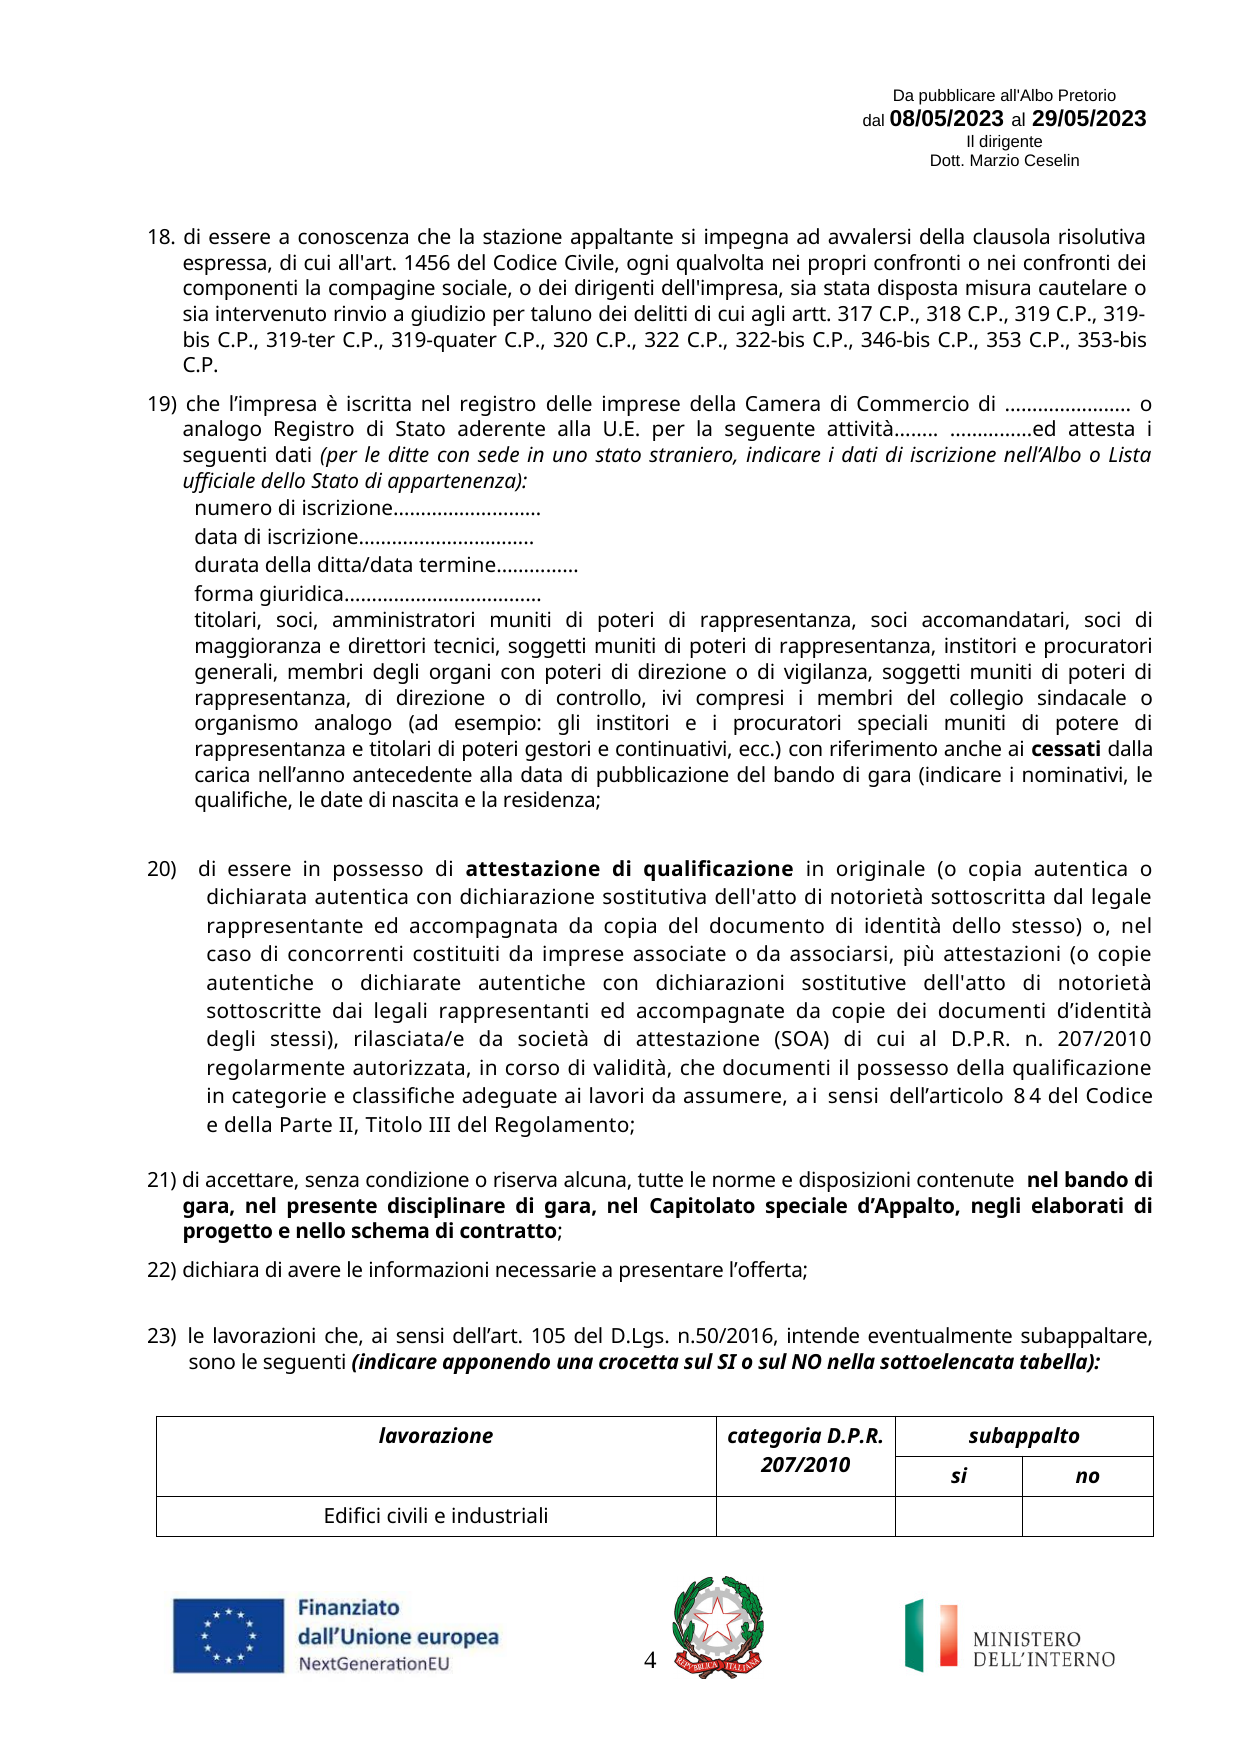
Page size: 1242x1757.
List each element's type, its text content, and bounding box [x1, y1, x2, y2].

text 23) le lavorazioni che, ai sensi dell’art. 105 del D.Lgs. n.50/2016, intende eventualmente subappaltare, sono le seguenti (indicare apponendo una crocetta sul SI o sul NO nella sottoelencata tabella): [147, 1323, 1153, 1374]
text 18. di essere a conoscenza che la stazione appaltante si impegna ad avvalersi della clausola risolutiva espressa, di cui all'art. 1456 del Codice Civile, ogni qualvolta nei propri confronti o nei confronti dei componenti la compagine sociale, o dei dirigenti dell'impresa, sia stata disposta misura cautelare o sia intervenuto rinvio a giudizio per taluno dei delitti di cui agli artt. 317 C.P., 318 C.P., 319 C.P., 319-bis C.P., 319-ter C.P., 319-quater C.P., 320 C.P., 322 C.P., 322-bis C.P., 346-bis C.P., 353 C.P., 353-bis C.P. [147, 224, 1147, 378]
table_cell [717, 1497, 895, 1536]
text 20) di essere in possesso di attestazione di qualificazione in originale (o copia autentica o dichiarata autentica con dichiarazione sostitutiva dell'atto di notorietà sottoscritta dal legale rappresentante ed accompagnata da copia del documento di identità dello stesso) o, nel caso di concorrenti costituiti da imprese associate o da associarsi, più attestazioni (o copie autentiche o dichiarate autentiche con dichiarazioni sostitutive dell'atto di notorietà sottoscritte dai legali rappresentanti ed accompagnate da copie dei documenti d’identità degli stessi), rilasciata/e da società di attestazione (SOA) di cui al D.P.R. n. 207/2010 regolarmente autorizzata, in corso di validità, che documenti il possesso della qualificazione in categorie e classifiche adeguate ai lavori da assumere, ai sensi dell’articolo 84 del Codice e della Parte II, Titolo III del Regolamento; [147, 854, 1153, 1138]
text numero di iscrizione……………………… [194, 493, 1153, 522]
table_cell [896, 1497, 1022, 1536]
table_cell [1023, 1497, 1153, 1536]
text durata della ditta/data termine…………… [194, 550, 1153, 579]
table_header categoria D.P.R. 207/2010 [717, 1417, 895, 1496]
picture [884, 1576, 1135, 1697]
text data di iscrizione………………………….. [194, 522, 1153, 550]
text forma giuridica……………………………… [194, 579, 1153, 607]
text 21) di accettare, senza condizione o riserva alcuna, tutte le norme e disposizioni contenute nel bando di gara, nel presente disciplinare di gara, nel Capitolato speciale d’Appalto, negli elaborati di progetto e nello schema di contratto; [147, 1167, 1153, 1244]
table_header lavorazione [157, 1417, 716, 1496]
table_cell no [1023, 1457, 1153, 1496]
picture [672, 1576, 764, 1679]
text 19) che l’impresa è iscritta nel registro delle imprese della Camera di Commercio di ………………….. o analogo Registro di Stato aderente alla U.E. per la seguente attività........ ……………ed attesta i seguenti dati (per le ditte con sede in uno stato straniero, indicare i dati di iscrizione nell’Albo o Lista ufficiale dello Stato di appartenenza): [147, 391, 1153, 493]
table_cell si [896, 1457, 1022, 1496]
text 22) dichiara di avere le informazioni necessarie a presentare l’offerta; [147, 1256, 1153, 1282]
text titolari, soci, amministratori muniti di poteri di rappresentanza, soci accomandatari, soci di maggioranza e direttori tecnici, soggetti muniti di poteri di rappresentanza, institori e procuratori generali, membri degli organi con poteri di direzione o di vigilanza, soggetti muniti di poteri di rappresentanza, di direzione o di controllo, ivi compresi i membri del collegio sindacale o organismo analogo (ad esempio: gli institori e i procuratori speciali muniti di potere di rappresentanza e titolari di poteri gestori e continuativi, ecc.) con riferimento anche ai cessati dalla carica nell’anno antecedente alla data di pubblicazione del bando di gara (indicare i nominativi, le qualifiche, le date di nascita e la residenza; [194, 607, 1153, 813]
picture [163, 1591, 508, 1683]
table_cell Edifici civili e industriali [157, 1497, 716, 1536]
table_header subappalto [896, 1417, 1153, 1456]
